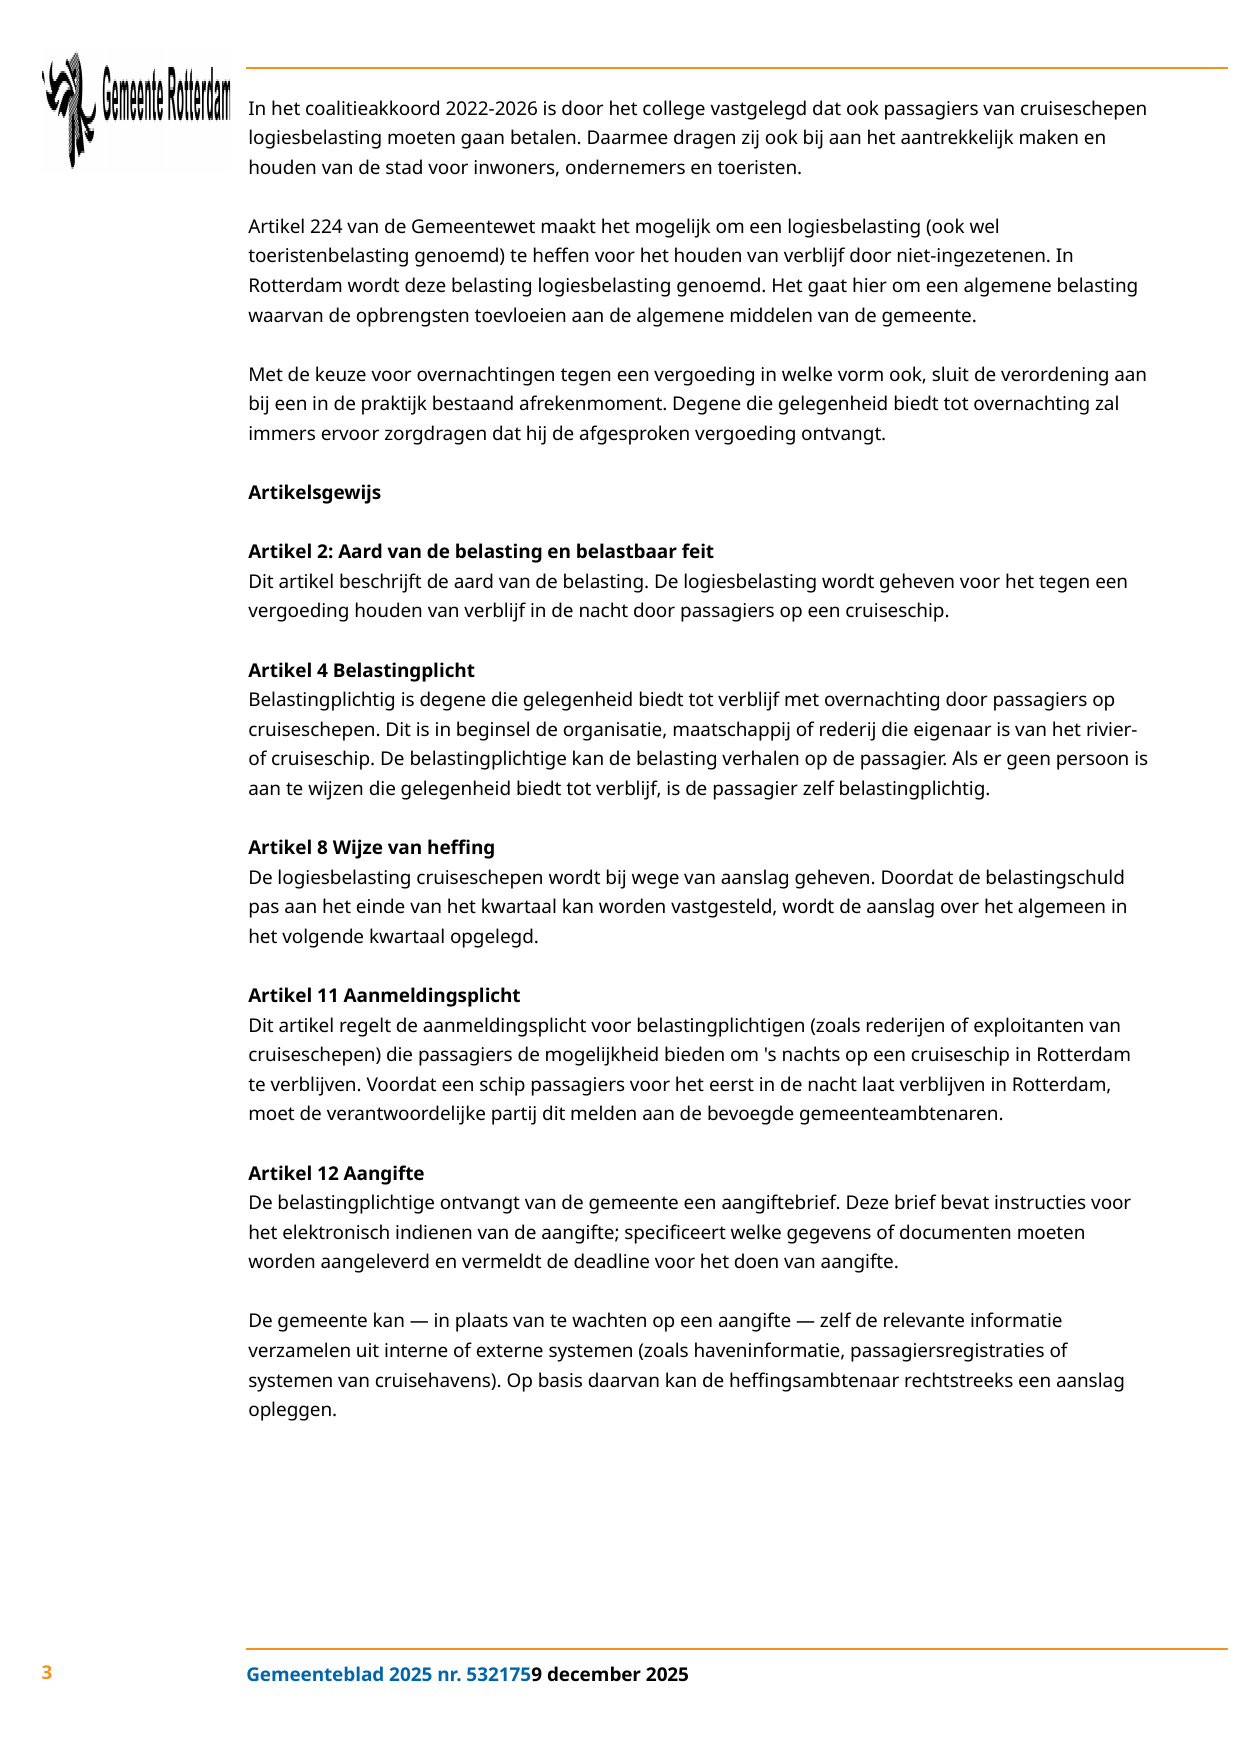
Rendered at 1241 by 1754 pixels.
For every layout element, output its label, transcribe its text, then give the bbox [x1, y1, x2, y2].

text Artikel 11 Aanmeldingsplicht [248, 982, 1152, 1008]
text Dit artikel beschrijft de aard van de belasting. De logiesbelasting wordt geheven voor het tegen een vergoeding houden van verblijf in de nacht door passagiers op een cruiseschip. [248, 568, 1152, 623]
text De gemeente kan — in plaats van te wachten op een aangifte — zelf de relevante informatie verzamelen uit interne of externe systemen (zoals haveninformatie, passagiersregistraties of systemen van cruisehavens). Op basis daarvan kan de heffingsambtenaar rechtstreeks een aanslag opleggen. [248, 1308, 1152, 1422]
text De belastingplichtige ontvangt van de gemeente een aangiftebrief. Deze brief bevat instructies voor het elektronisch indienen van de aangifte; specificeert welke gegevens of documenten moeten worden aangeleverd en vermeldt de deadline voor het doen van aangifte. [248, 1189, 1152, 1274]
text De logiesbelasting cruiseschepen wordt bij wege van aanslag geheven. Doordat de belastingschuld pas aan het einde van het kwartaal kan worden vastgesteld, wordt de aanslag over het algemeen in het volgende kwartaal opgelegd. [248, 864, 1152, 949]
text Belastingplichtig is degene die gelegenheid biedt tot verblijf met overnachting door passagiers op cruiseschepen. Dit is in beginsel de organisatie, maatschappij of rederij die eigenaar is van het rivier- of cruiseschip. De belastingplichtige kan de belasting verhalen op de passagier. Als er geen persoon is aan te wijzen die gelegenheid biedt tot verblijf, is de passagier zelf belastingplichtig. [248, 686, 1152, 801]
text Artikel 8 Wijze van heffing [248, 834, 1152, 860]
text Artikel 224 van de Gemeentewet maakt het mogelijk om een logiesbelasting (ook wel toeristenbelasting genoemd) te heffen voor het houden van verblijf door niet-ingezetenen. In Rotterdam wordt deze belasting logiesbelasting genoemd. Het gaat hier om een algemene belasting waarvan de opbrengsten toevloeien aan de algemene middelen van de gemeente. [248, 213, 1152, 328]
text Artikel 2: Aard van de belasting en belastbaar feit [248, 538, 1152, 564]
text Artikel 4 Belastingplicht [248, 657, 1152, 683]
picture [41, 47, 231, 172]
text Met de keuze voor overnachtingen tegen een vergoeding in welke vorm ook, sluit de verordening aan bij een in de praktijk bestaand afrekenmoment. Degene die gelegenheid biedt tot overnachting zal immers ervoor zorgdragen dat hij de afgesproken vergoeding ontvangt. [248, 361, 1152, 446]
text Artikel 12 Aangifte [248, 1160, 1152, 1186]
text Artikelsgewijs [248, 479, 1152, 505]
text In het coalitieakkoord 2022-2026 is door het college vastgelegd dat ook passagiers van cruiseschepen logiesbelasting moeten gaan betalen. Daarmee dragen zij ook bij aan het aantrekkelijk maken en houden van de stad voor inwoners, ondernemers en toeristen. [248, 95, 1152, 180]
text Dit artikel regelt de aanmeldingsplicht voor belastingplichtigen (zoals rederijen of exploitanten van cruiseschepen) die passagiers de mogelijkheid bieden om 's nachts op een cruiseschip in Rotterdam te verblijven. Voordat een schip passagiers voor het eerst in de nacht laat verblijven in Rotterdam, moet de verantwoordelijke partij dit melden aan de bevoegde gemeenteambtenaren. [248, 1012, 1152, 1126]
